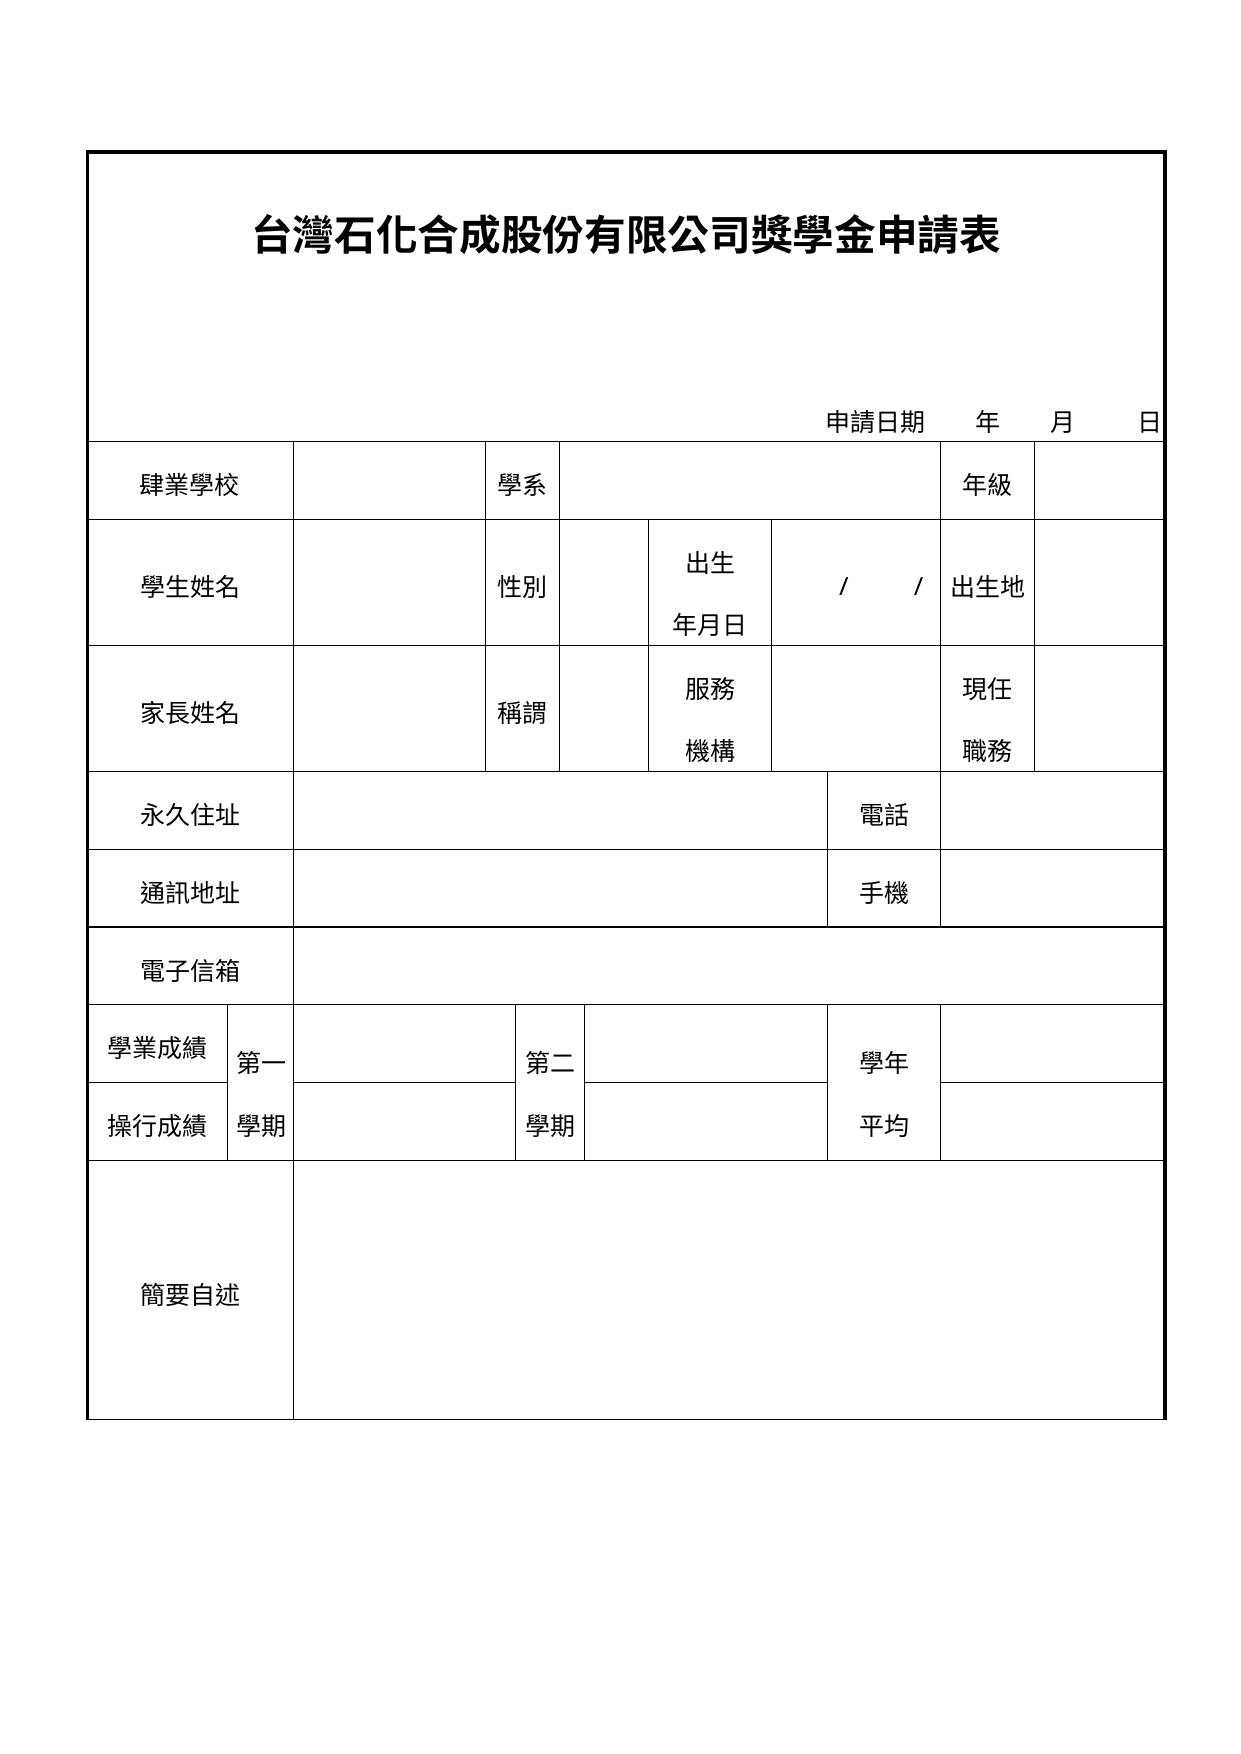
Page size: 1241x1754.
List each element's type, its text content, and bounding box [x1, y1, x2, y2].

table_cell 學生姓名 [89, 520, 293, 645]
table_cell 永久住址 [89, 772, 293, 849]
table_cell [941, 1083, 1163, 1160]
table_cell 年級 [941, 442, 1034, 519]
table_cell 稱謂 [486, 646, 559, 771]
table_cell [941, 850, 1163, 926]
table_cell 服務 機構 [649, 646, 771, 771]
table_cell 性別 [486, 520, 559, 645]
table_cell [294, 520, 485, 645]
table_cell 學系 [486, 442, 559, 519]
table_cell [1035, 442, 1163, 519]
table_cell 電子信箱 [89, 928, 293, 1004]
table_cell 電話 [828, 772, 940, 849]
table_cell 出生地 [941, 520, 1034, 645]
table_header 台灣石化合成股份有限公司獎學金申請表 申請日期 年 月 日 [89, 154, 1163, 441]
table_cell [1035, 646, 1163, 771]
table_cell 通訊地址 [89, 850, 293, 926]
table_cell 學年 平均 [828, 1005, 940, 1160]
table_cell [1035, 520, 1163, 645]
table_cell 肆業學校 [89, 442, 293, 519]
table_cell [294, 442, 485, 519]
table_cell 家長姓名 [89, 646, 293, 771]
table_cell 手機 [828, 850, 940, 926]
table_cell 第二 學期 [516, 1005, 584, 1160]
table_cell 簡要自述 [89, 1161, 293, 1419]
table_cell [941, 1005, 1163, 1082]
table_cell [585, 1005, 827, 1082]
table_cell [294, 1083, 515, 1160]
table_cell / / [772, 520, 940, 645]
table_cell [294, 772, 827, 849]
table_cell [560, 442, 940, 519]
table_cell 第一 學期 [228, 1005, 293, 1160]
table_cell [560, 646, 648, 771]
table_cell [294, 1005, 515, 1082]
table_cell 現任 職務 [941, 646, 1034, 771]
table_cell 學業成績 [89, 1005, 227, 1082]
table_cell [294, 928, 1163, 1004]
table_cell [772, 646, 940, 771]
table_cell 出生 年月日 [649, 520, 771, 645]
table_cell 操行成績 [89, 1083, 227, 1160]
table_cell [294, 646, 485, 771]
table_cell [585, 1083, 827, 1160]
table_cell [294, 1161, 1163, 1419]
table_cell [560, 520, 648, 645]
table_cell [294, 850, 827, 926]
table_cell [941, 772, 1163, 849]
